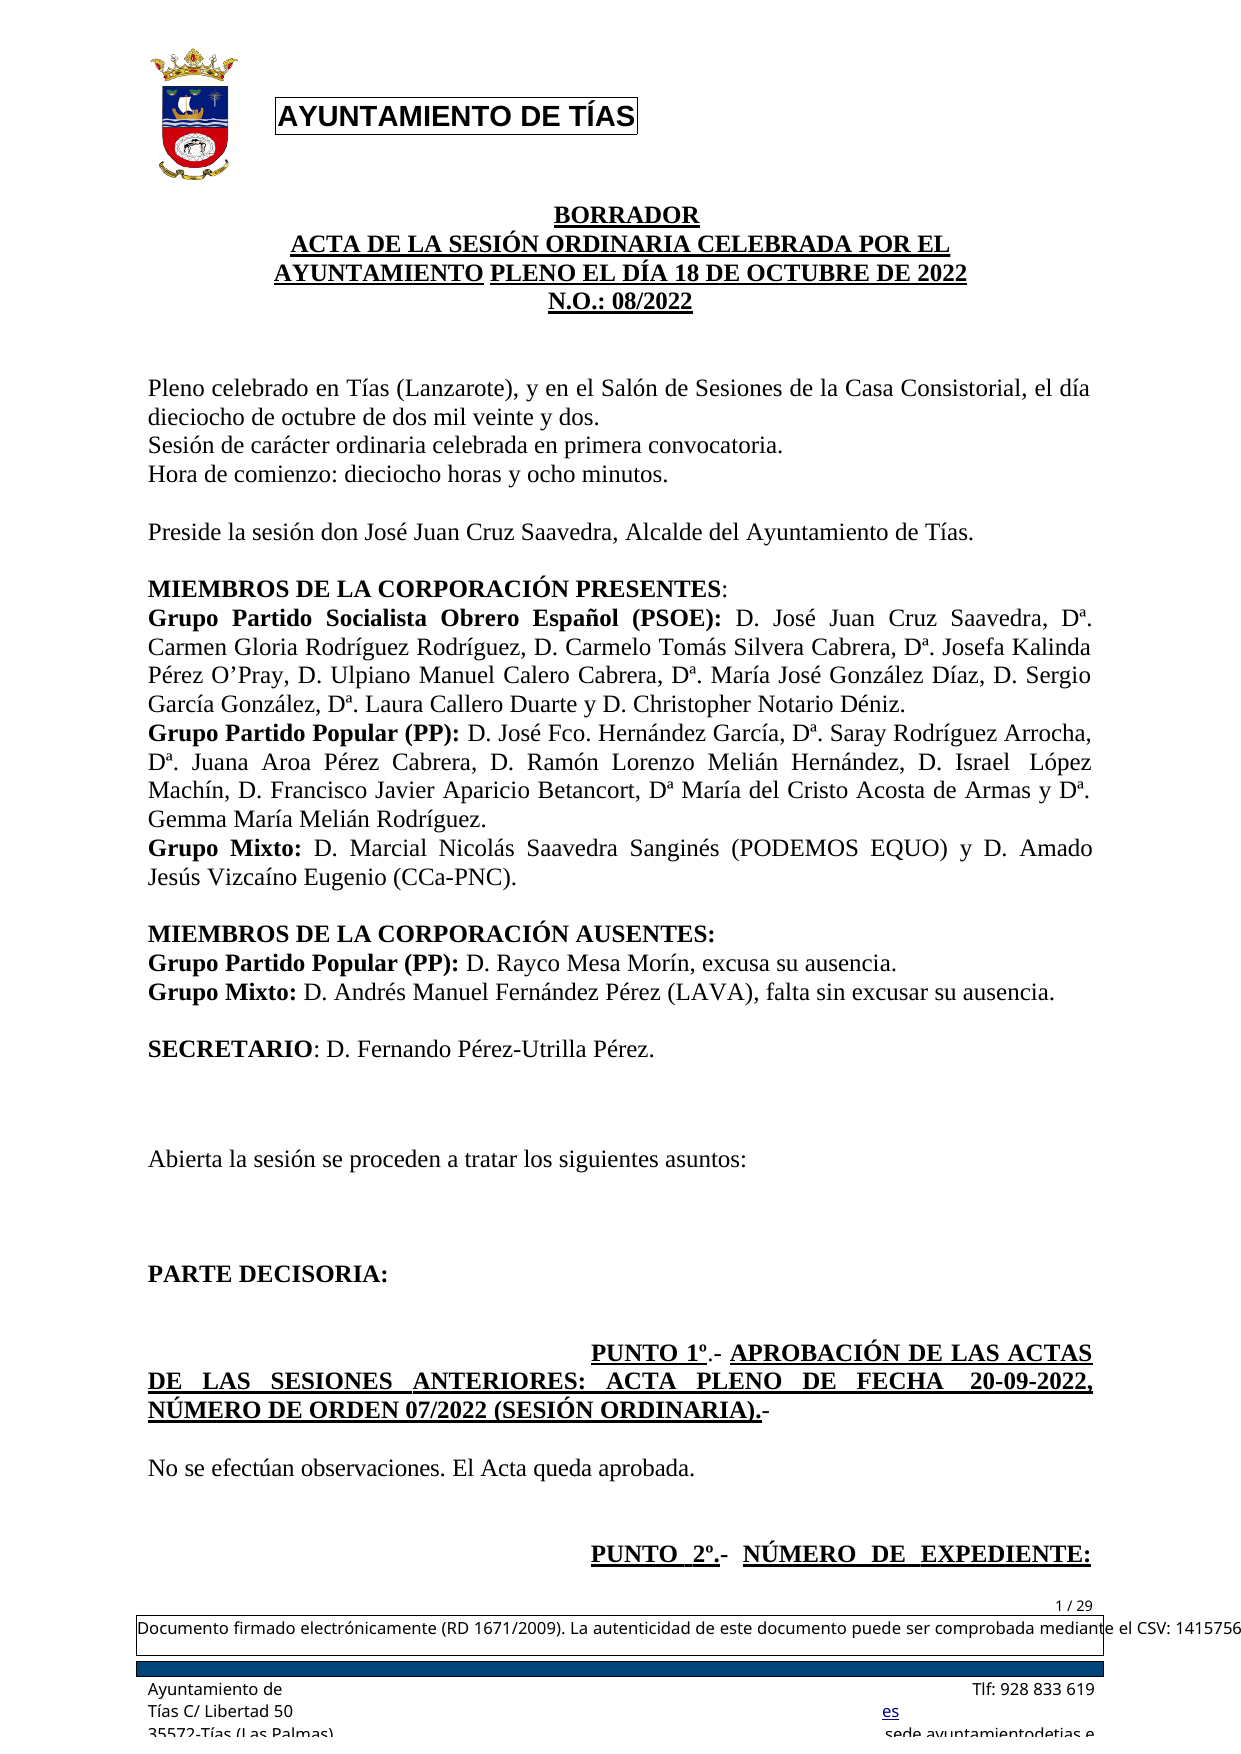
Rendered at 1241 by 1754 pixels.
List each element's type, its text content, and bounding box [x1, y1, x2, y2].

text Preside la sesión don José Juan Cruz Saavedra, Alcalde del Ayuntamiento de Tías. [148, 517, 1105, 545]
text 1 / 29 [135, 1596, 1093, 1616]
text Grupo Mixto: D. Marcial Nicolás Saavedra Sanginés (PODEMOS EQUO) y D. Amado Jesús Vizcaíno Eugenio (CCa-PNC). [148, 833, 1093, 890]
subtitle N.O.: 08/2022 [187, 286, 1053, 315]
text PARTE DECISORIA: [148, 1259, 1105, 1288]
text NÚMERO DE ORDEN 07/2022 (SESIÓN ORDINARIA).- [148, 1394, 1093, 1424]
text Grupo Partido Popular (PP): D. Rayco Mesa Morín, excusa su ausencia. [148, 948, 1105, 977]
text Grupo Partido Popular (PP): D. José Fco. Hernández García, Dª. Saray Rodríguez Arrocha, Dª. Juana Aroa Pérez Cabrera, D. Ramón Lorenzo Melián Hernández, D. Israel López Machín, D. Francisco Javier Aparicio Betancort, Dª María del Cristo Acosta de Armas y Dª. Gemma María Melián Rodríguez. [148, 718, 1093, 833]
text PUNTO 1º.- APROBACIÓN DE LAS ACTAS DE LAS SESIONES ANTERIORES: ACTA PLENO DE FECHA 20-09-2022, [148, 1338, 1093, 1391]
text Pleno celebrado en Tías (Lanzarote), y en el Salón de Sesiones de la Casa Consistorial, el día dieciocho de octubre de dos mil veinte y dos. [148, 373, 1105, 430]
text Sesión de carácter ordinaria celebrada en primera convocatoria. Hora de comienzo: dieciocho horas y ocho minutos. [148, 430, 785, 488]
subtitle PUNTO 2º.- NÚMERO DE EXPEDIENTE: [591, 1539, 1105, 1568]
text ACTA DE LA SESIÓN ORDINARIA CELEBRADA POR EL AYUNTAMIENTO PLENO EL DÍA 18 DE OCTUBRE DE 2022 [187, 229, 1053, 286]
text No se efectúan observaciones. El Acta queda aprobada. [148, 1453, 1105, 1481]
text Abierta la sesión se proceden a tratar los siguientes asuntos: [148, 1144, 1105, 1173]
text Grupo Partido Socialista Obrero Español (PSOE): D. José Juan Cruz Saavedra, Dª. Carmen Gloria Rodríguez Rodríguez, D. Carmelo Tomás Silvera Cabrera, Dª. Josefa Kalinda Pérez O’Pray, D. Ulpiano Manuel Calero Cabrera, Dª. María José González Díaz, D. Sergio García González, Dª. Laura Callero Duarte y D. Christopher Notario Déniz. [148, 603, 1093, 718]
subtitle BORRADOR [187, 200, 1066, 229]
text Grupo Mixto: D. Andrés Manuel Fernández Pérez (LAVA), falta sin excusar su ausencia. [148, 977, 1105, 1005]
text MIEMBROS DE LA CORPORACIÓN AUSENTES: [148, 919, 1105, 948]
text MIEMBROS DE LA CORPORACIÓN PRESENTES: [148, 574, 1105, 603]
text SECRETARIO: D. Fernando Pérez-Utrilla Pérez. [148, 1034, 1105, 1063]
picture [150, 48, 240, 180]
